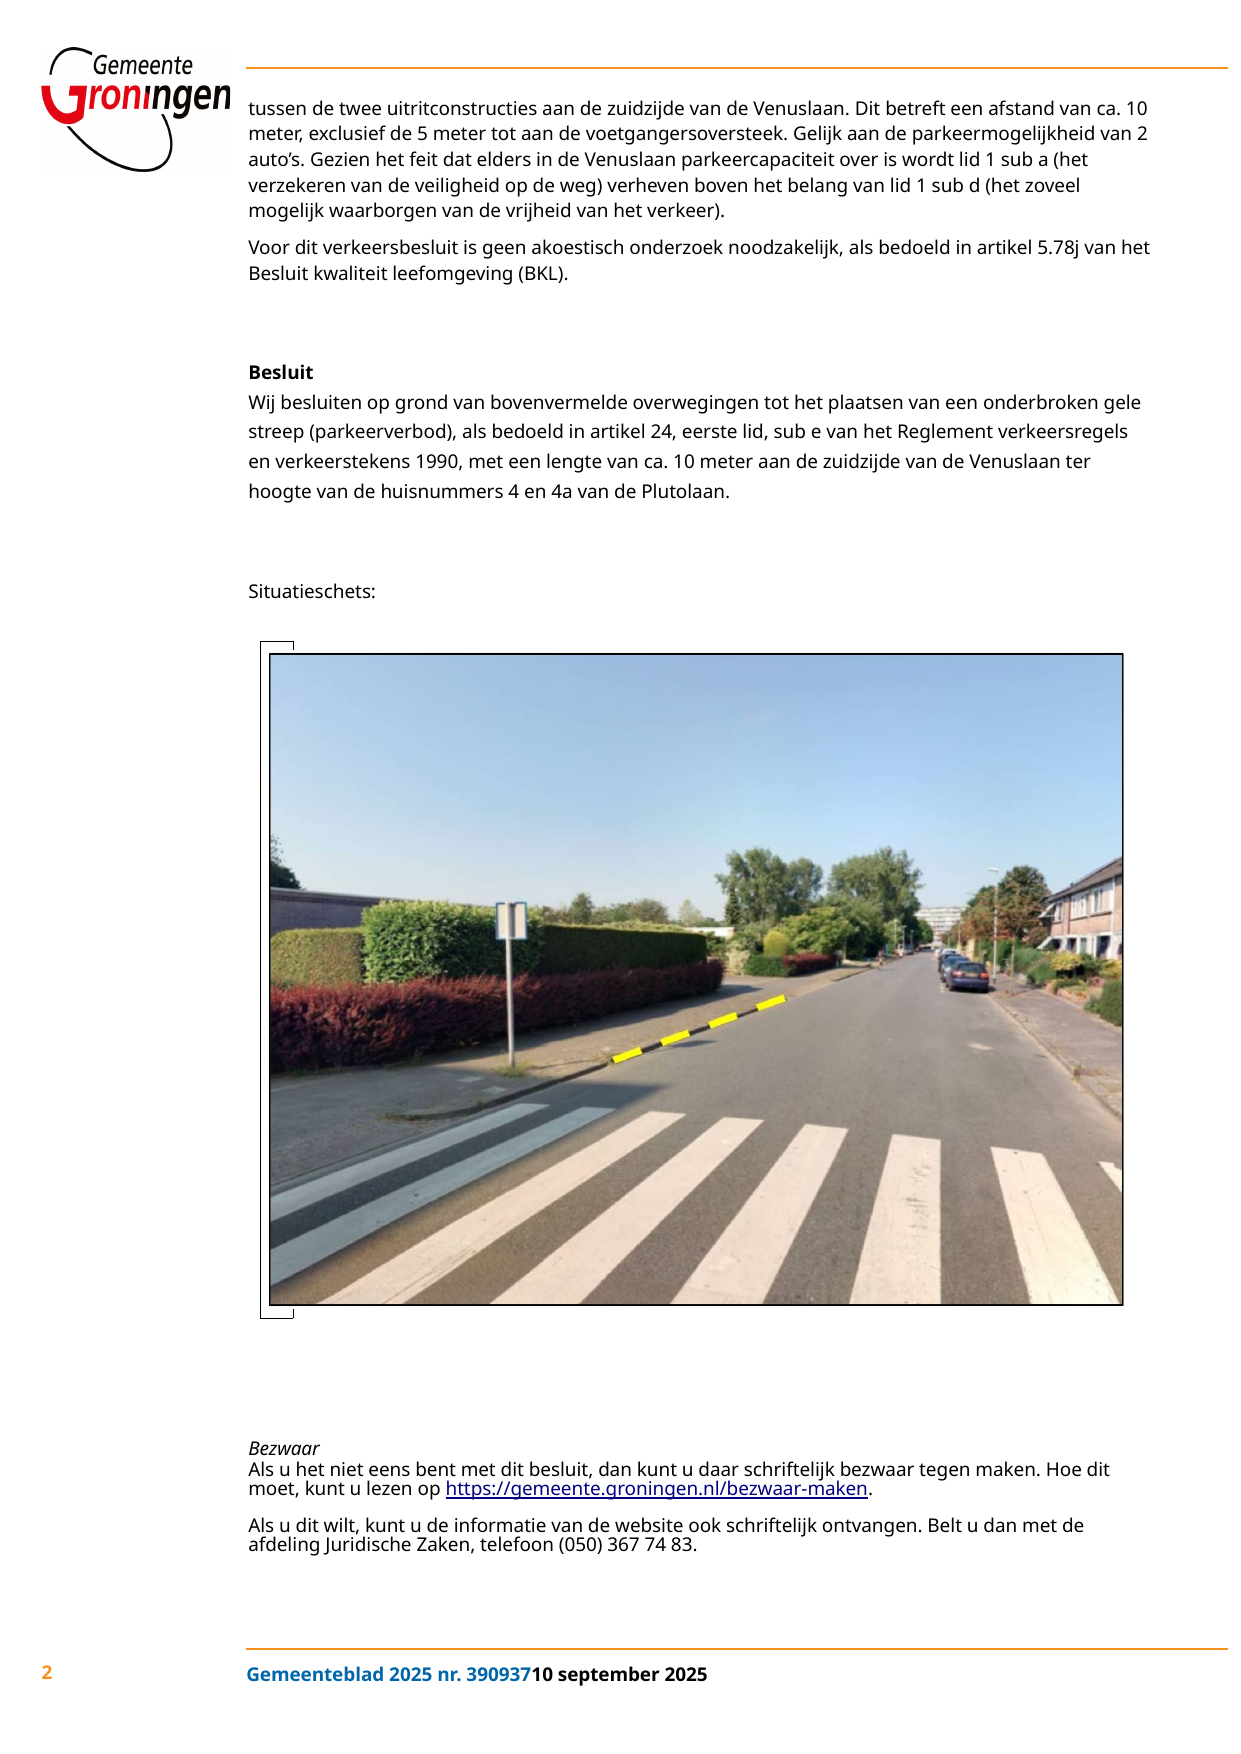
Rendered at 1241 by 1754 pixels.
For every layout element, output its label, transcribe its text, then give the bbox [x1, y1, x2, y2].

text Als u dit wilt, kunt u de informatie van de website ook schriftelijk ontvangen. Belt u dan met de afdeling Juridische Zaken, telefoon (050) 367 74 83. [248, 1517, 1152, 1556]
text Situatieschets: [248, 579, 1152, 604]
text Besluit [248, 359, 1152, 385]
text tussen de twee uitritconstructies aan de zuidzijde van de Venuslaan. Dit betreft een afstand van ca. 10 meter, exclusief de 5 meter tot aan de voetgangersoversteek. Gelijk aan de parkeermogelijkheid van 2 auto’s. Gezien het feit dat elders in de Venuslaan parkeercapaciteit over is wordt lid 1 sub a (het verzekeren van de veiligheid op de weg) verheven boven het belang van lid 1 sub d (het zoveel mogelijk waarborgen van de vrijheid van het verkeer). [248, 95, 1152, 223]
picture [41, 47, 231, 172]
text Wij besluiten op grond van bovenvermelde overwegingen tot het plaatsen van een onderbroken gele streep (parkeerverbod), als bedoeld in artikel 24, eerste lid, sub e van het Reglement verkeersregels en verkeerstekens 1990, met een lengte van ca. 10 meter aan de zuidzijde van de Venuslaan ter hoogte van de huisnummers 4 en 4a van de Plutolaan. [248, 389, 1152, 503]
text Als u het niet eens bent met dit besluit, dan kunt u daar schriftelijk bezwaar tegen maken. Hoe dit moet, kunt u lezen op https://gemeente.groningen.nl/bezwaar-maken. [248, 1461, 1152, 1499]
picture [268, 650, 1125, 1309]
text Bezwaar [248, 1435, 1152, 1461]
text Voor dit verkeersbesluit is geen akoestisch onderzoek noodzakelijk, als bedoeld in artikel 5.78j van het Besluit kwaliteit leefomgeving (BKL). [248, 234, 1152, 286]
